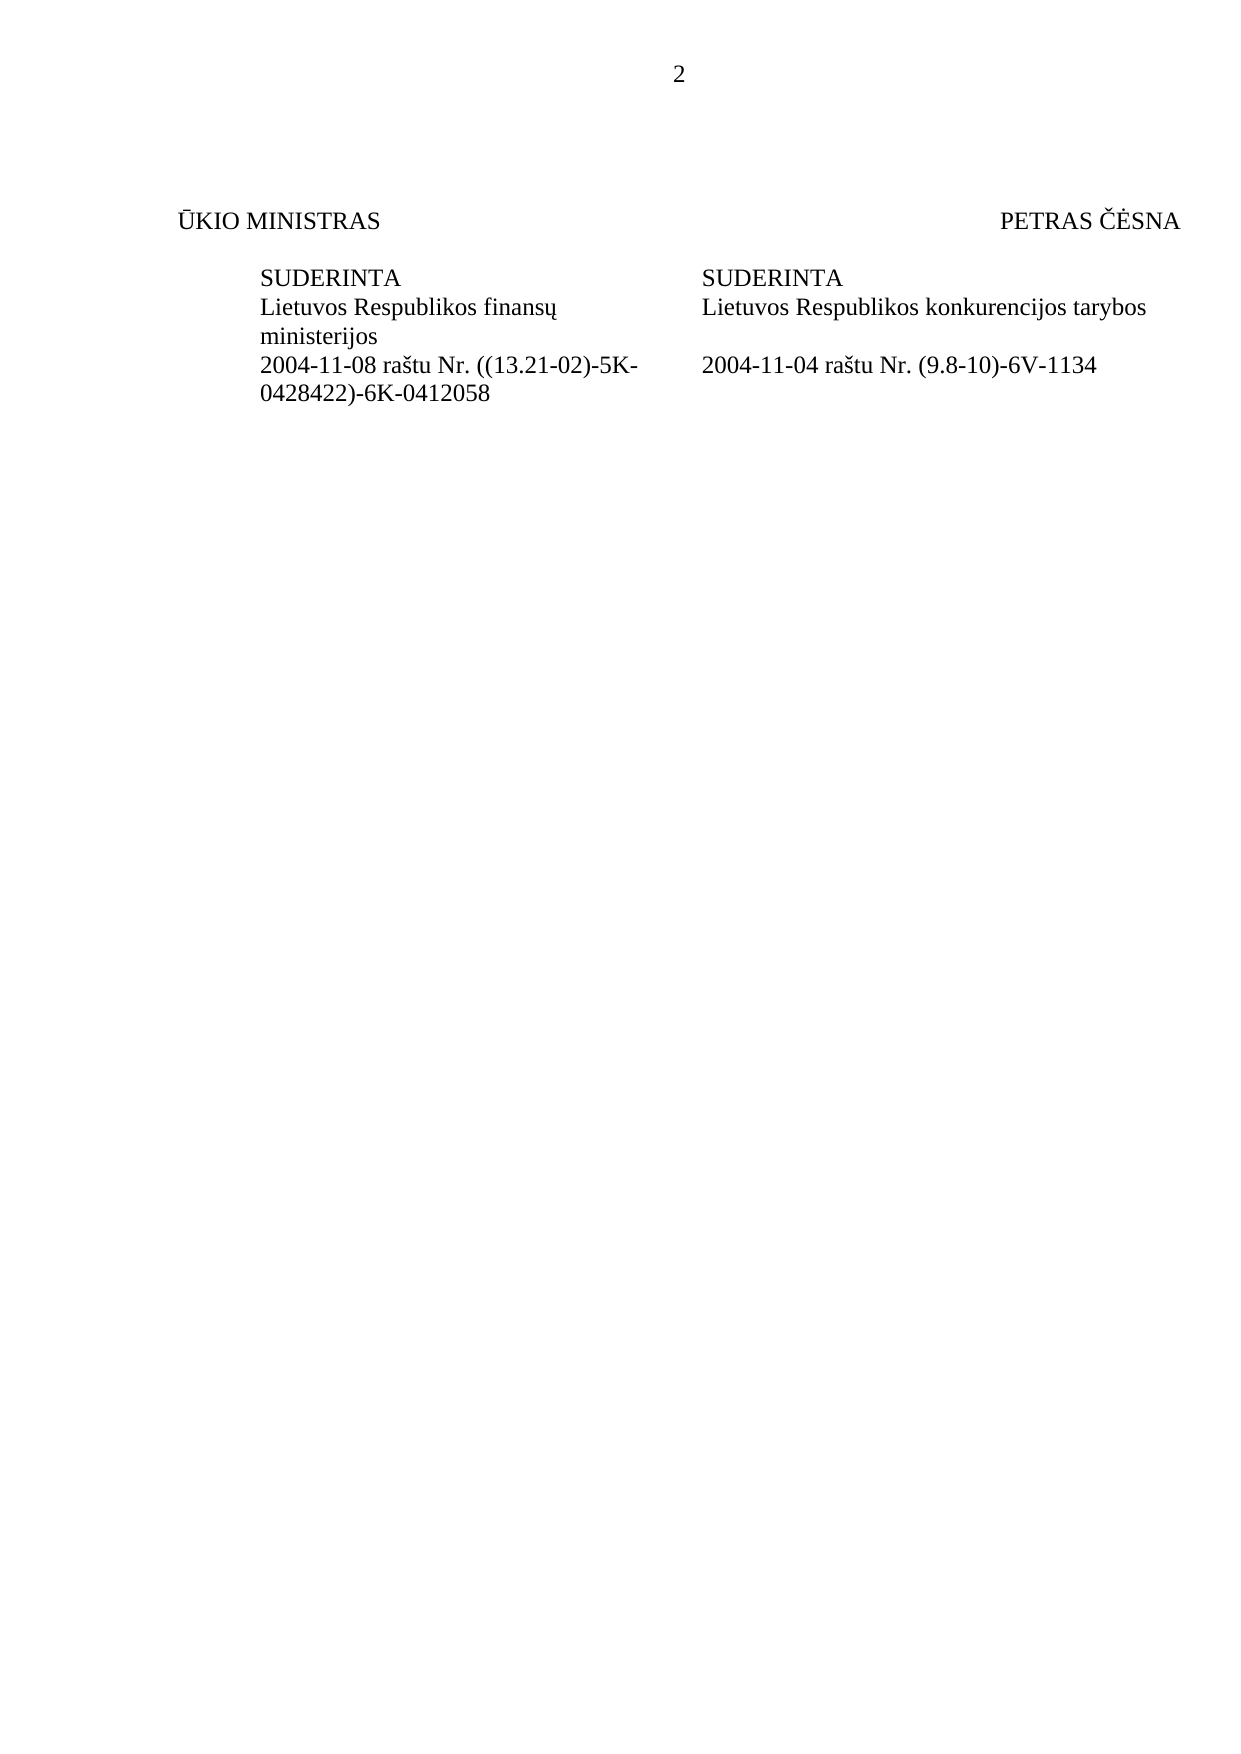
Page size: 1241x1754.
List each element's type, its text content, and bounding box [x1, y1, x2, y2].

table_cell 2004-11-08 raštu Nr. ((13.21-02)-5K-0428422)-6K-0412058 [177, 350, 690, 407]
table_cell Lietuvos Respublikos finansų ministerijos [177, 292, 690, 350]
table_cell 2004-11-04 raštu Nr. (9.8-10)-6V-1134 [690, 350, 1204, 407]
table_header SUDERINTA [177, 264, 690, 292]
table_header SUDERINTA [690, 264, 1204, 292]
table_cell Lietuvos Respublikos konkurencijos tarybos [690, 292, 1204, 350]
text ŪKIO MINISTRAS PETRAS ČĖSNA [177, 206, 1181, 235]
